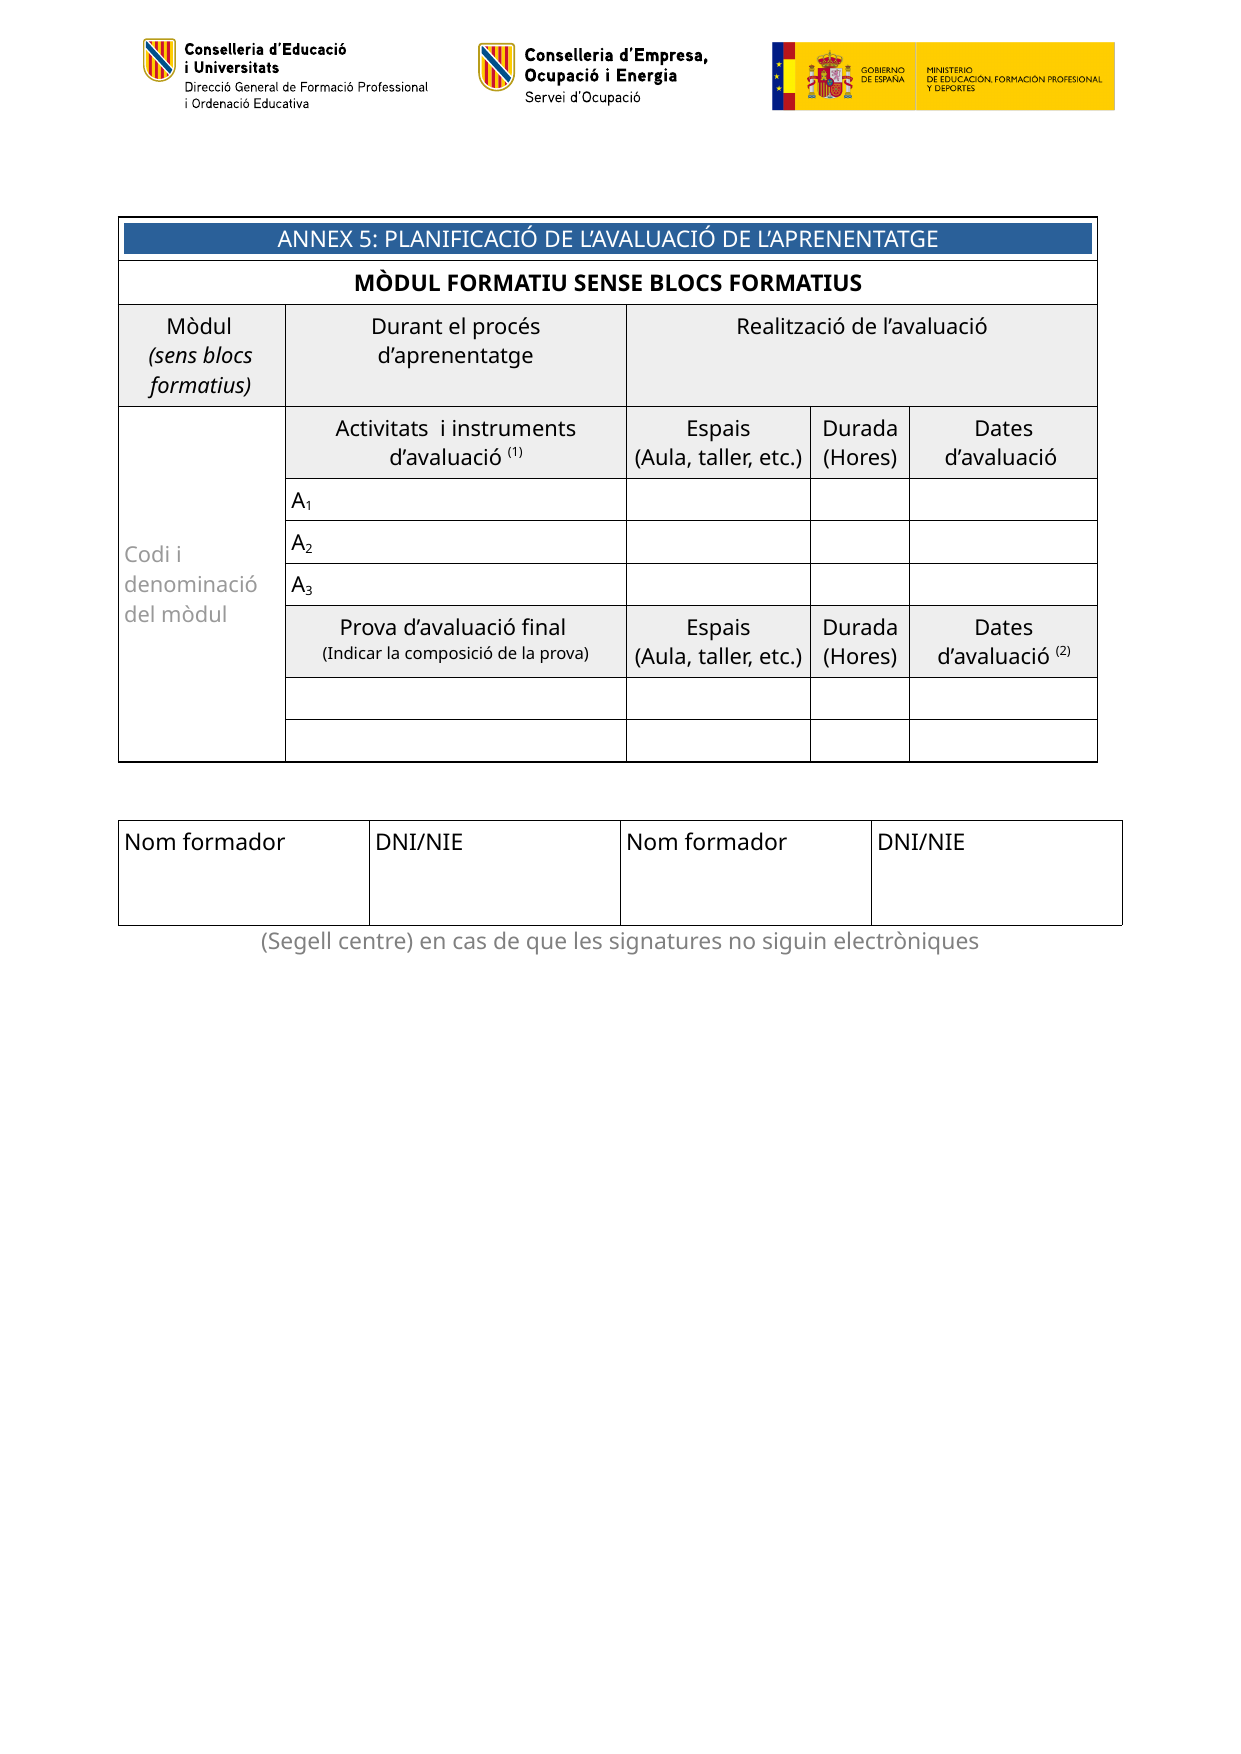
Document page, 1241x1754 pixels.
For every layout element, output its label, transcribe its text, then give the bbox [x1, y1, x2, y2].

table_cell [627, 678, 810, 719]
table_cell Realització de l’avaluació [627, 305, 1097, 406]
table_cell [910, 678, 1097, 719]
table_cell Espais (Aula, taller, etc.) [627, 606, 810, 677]
table_cell Durada (Hores) [811, 407, 909, 478]
table_cell [627, 564, 810, 605]
table_cell Espais (Aula, taller, etc.) [627, 407, 810, 478]
table_cell [286, 720, 626, 761]
table_cell [286, 678, 626, 719]
table_cell [910, 720, 1097, 761]
table_cell Activitats i instruments d’avaluació (1) [286, 407, 626, 478]
table_cell Durant el procés d’aprenentatge [286, 305, 626, 406]
table_cell Dates d’avaluació (2) [910, 606, 1097, 677]
table_cell [811, 720, 909, 761]
table_cell MÒDUL FORMATIU SENSE BLOCS FORMATIUS [119, 261, 1097, 304]
table_cell [811, 678, 909, 719]
text (Segell centre) en cas de que les signatures no siguin electròniques [118, 926, 1122, 957]
table_cell Codi i denominació del mòdul [119, 407, 285, 761]
table_header ANNEX 5: PLANIFICACIÓ DE L’AVALUACIÓ DE L’APRENENTATGE [119, 218, 1097, 260]
table_header DNI/NIE [370, 821, 620, 925]
table_header Nom formador [621, 821, 871, 925]
table_header DNI/NIE [872, 821, 1122, 925]
table_cell [627, 521, 810, 562]
table_cell A3 [286, 564, 626, 605]
table_cell Mòdul (sens blocs formatius) [119, 305, 285, 406]
table_cell [811, 479, 909, 520]
table_cell A1 [286, 479, 626, 520]
table_cell Dates d’avaluació [910, 407, 1097, 478]
table_cell [811, 564, 909, 605]
table_cell A2 [286, 521, 626, 562]
table_cell [627, 479, 810, 520]
table_cell [627, 720, 810, 761]
table_cell [811, 521, 909, 562]
table_cell [910, 564, 1097, 605]
table_cell [910, 521, 1097, 562]
picture [770, 40, 1115, 112]
table_header Nom formador [119, 821, 369, 925]
table_cell Durada (Hores) [811, 606, 909, 677]
table_cell Prova d’avaluació final (Indicar la composició de la prova) [286, 606, 626, 677]
table_cell [910, 479, 1097, 520]
